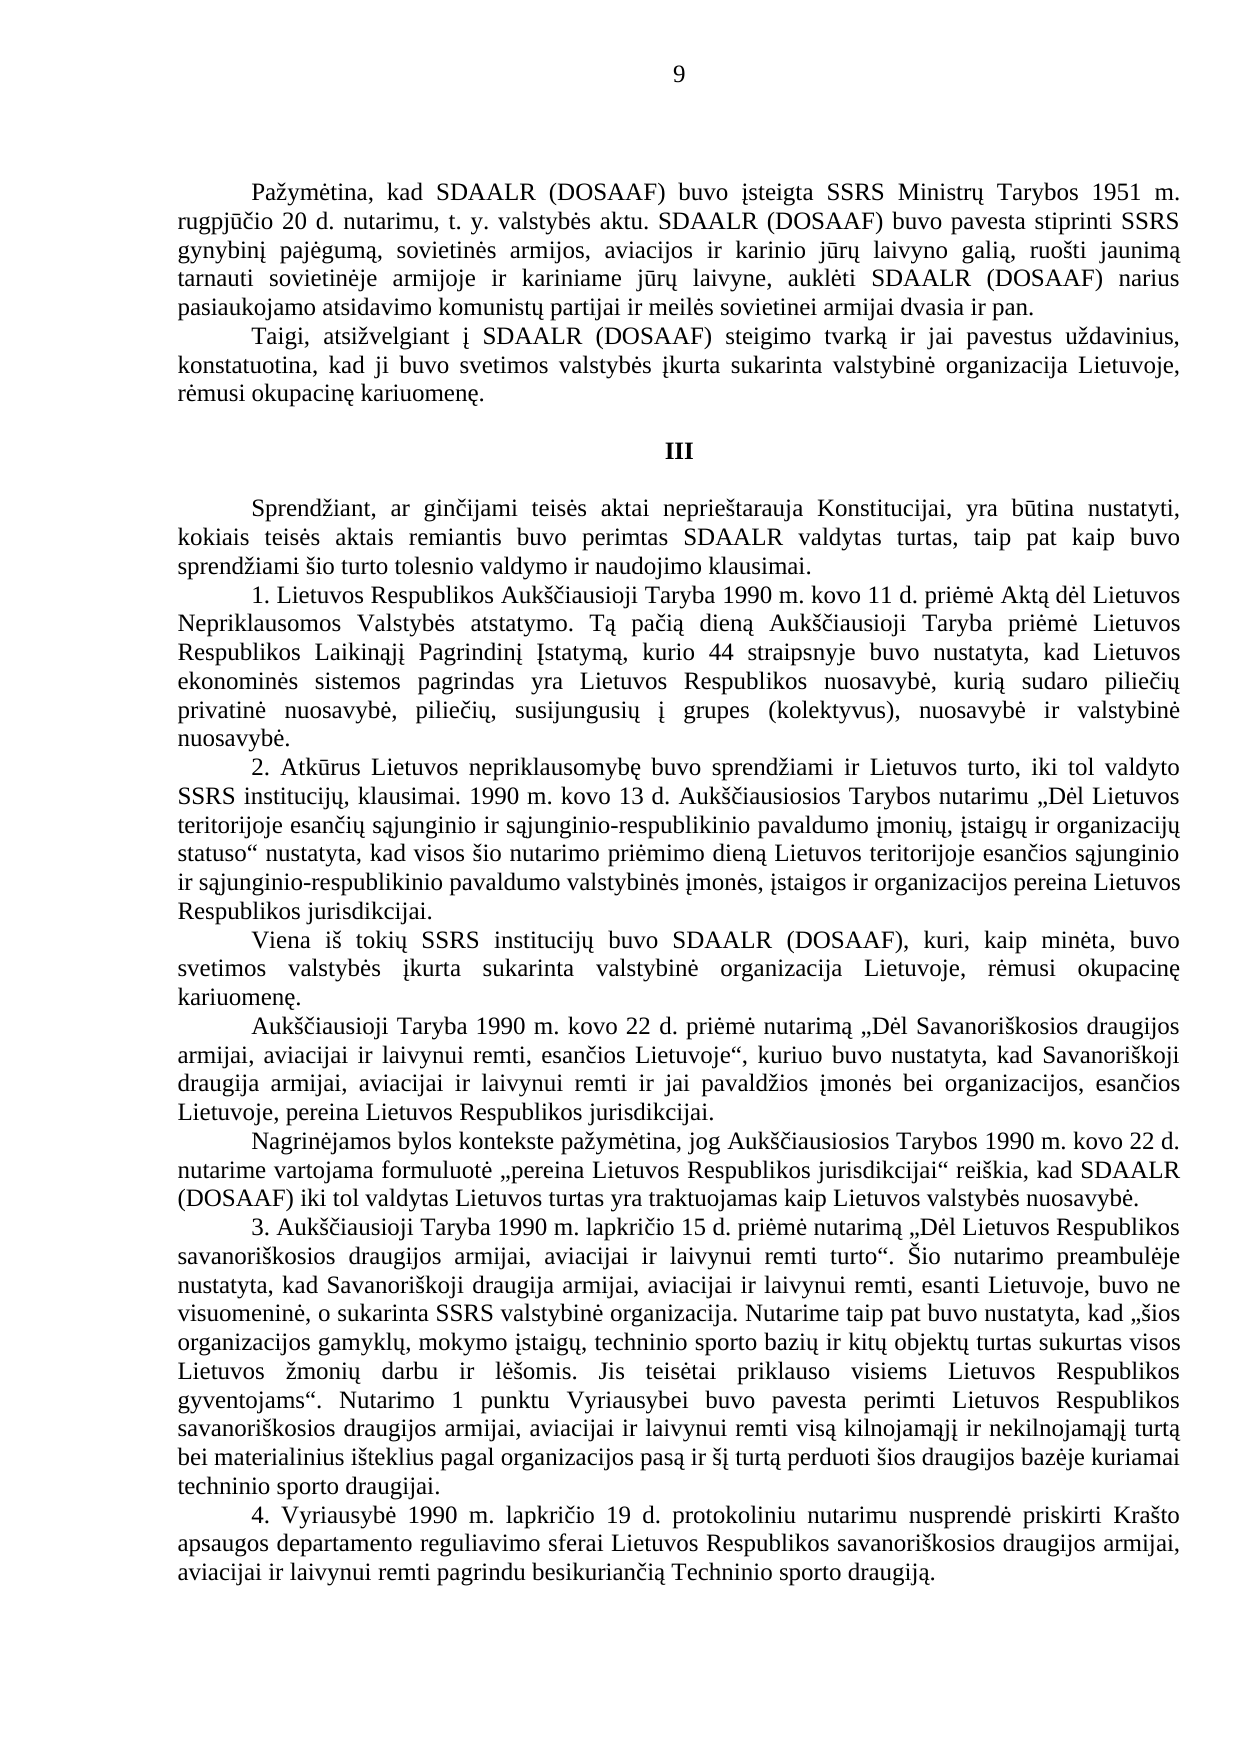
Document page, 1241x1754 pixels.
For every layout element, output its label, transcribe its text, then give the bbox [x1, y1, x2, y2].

text Viena iš tokių SSRS institucijų buvo SDAALR (DOSAAF), kuri, kaip minėta, buvo svetimos valstybės įkurta sukarinta valstybinė organizacija Lietuvoje, rėmusi okupacinę kariuomenę. [177, 925, 1181, 1011]
text Nagrinėjamos bylos kontekste pažymėtina, jog Aukščiausiosios Tarybos 1990 m. kovo 22 d. nutarime vartojama formuluotė „pereina Lietuvos Respublikos jurisdikcijai“ reiškia, kad SDAALR (DOSAAF) iki tol valdytas Lietuvos turtas yra traktuojamas kaip Lietuvos valstybės nuosavybė. [177, 1126, 1181, 1212]
text Taigi, atsižvelgiant į SDAALR (DOSAAF) steigimo tvarką ir jai pavestus uždavinius, konstatuotina, kad ji buvo svetimos valstybės įkurta sukarinta valstybinė organizacija Lietuvoje, rėmusi okupacinę kariuomenę. [177, 321, 1181, 407]
text Aukščiausioji Taryba 1990 m. kovo 22 d. priėmė nutarimą „Dėl Savanoriškosios draugijos armijai, aviacijai ir laivynui remti, esančios Lietuvoje“, kuriuo buvo nustatyta, kad Savanoriškoji draugija armijai, aviacijai ir laivynui remti ir jai pavaldžios įmonės bei organizacijos, esančios Lietuvoje, pereina Lietuvos Respublikos jurisdikcijai. [177, 1011, 1181, 1126]
text Sprendžiant, ar ginčijami teisės aktai neprieštarauja Konstitucijai, yra būtina nustatyti, kokiais teisės aktais remiantis buvo perimtas SDAALR valdytas turtas, taip pat kaip buvo sprendžiami šio turto tolesnio valdymo ir naudojimo klausimai. [177, 493, 1181, 580]
text 3. Aukščiausioji Taryba 1990 m. lapkričio 15 d. priėmė nutarimą „Dėl Lietuvos Respublikos savanoriškosios draugijos armijai, aviacijai ir laivynui remti turto“. Šio nutarimo preambulėje nustatyta, kad Savanoriškoji draugija armijai, aviacijai ir laivynui remti, esanti Lietuvoje, buvo ne visuomeninė, o sukarinta SSRS valstybinė organizacija. Nutarime taip pat buvo nustatyta, kad „šios organizacijos gamyklų, mokymo įstaigų, techninio sporto bazių ir kitų objektų turtas sukurtas visos Lietuvos žmonių darbu ir lėšomis. Jis teisėtai priklauso visiems Lietuvos Respublikos gyventojams“. Nutarimo 1 punktu Vyriausybei buvo pavesta perimti Lietuvos Respublikos savanoriškosios draugijos armijai, aviacijai ir laivynui remti visą kilnojamąjį ir nekilnojamąjį turtą bei materialinius išteklius pagal organizacijos pasą ir šį turtą perduoti šios draugijos bazėje kuriamai techninio sporto draugijai. [177, 1212, 1181, 1500]
text 4. Vyriausybė 1990 m. lapkričio 19 d. protokoliniu nutarimu nusprendė priskirti Krašto apsaugos departamento reguliavimo sferai Lietuvos Respublikos savanoriškosios draugijos armijai, aviacijai ir laivynui remti pagrindu besikuriančią Techninio sporto draugiją. [177, 1500, 1181, 1586]
text Pažymėtina, kad SDAALR (DOSAAF) buvo įsteigta SSRS Ministrų Tarybos 1951 m. rugpjūčio 20 d. nutarimu, t. y. valstybės aktu. SDAALR (DOSAAF) buvo pavesta stiprinti SSRS gynybinį pajėgumą, sovietinės armijos, aviacijos ir karinio jūrų laivyno galią, ruošti jaunimą tarnauti sovietinėje armijoje ir kariniame jūrų laivyne, auklėti SDAALR (DOSAAF) narius pasiaukojamo atsidavimo komunistų partijai ir meilės sovietinei armijai dvasia ir pan. [177, 177, 1181, 321]
text 2. Atkūrus Lietuvos nepriklausomybę buvo sprendžiami ir Lietuvos turto, iki tol valdyto SSRS institucijų, klausimai. 1990 m. kovo 13 d. Aukščiausiosios Tarybos nutarimu „Dėl Lietuvos teritorijoje esančių sąjunginio ir sąjunginio-respublikinio pavaldumo įmonių, įstaigų ir organizacijų statuso“ nustatyta, kad visos šio nutarimo priėmimo dieną Lietuvos teritorijoje esančios sąjunginio ir sąjunginio-respublikinio pavaldumo valstybinės įmonės, įstaigos ir organizacijos pereina Lietuvos Respublikos jurisdikcijai. [177, 752, 1181, 925]
text III [177, 436, 1181, 465]
text 1. Lietuvos Respublikos Aukščiausioji Taryba 1990 m. kovo 11 d. priėmė Aktą dėl Lietuvos Nepriklausomos Valstybės atstatymo. Tą pačią dieną Aukščiausioji Taryba priėmė Lietuvos Respublikos Laikinąjį Pagrindinį Įstatymą, kurio 44 straipsnyje buvo nustatyta, kad Lietuvos ekonominės sistemos pagrindas yra Lietuvos Respublikos nuosavybė, kurią sudaro piliečių privatinė nuosavybė, piliečių, susijungusių į grupes (kolektyvus), nuosavybė ir valstybinė nuosavybė. [177, 580, 1181, 752]
